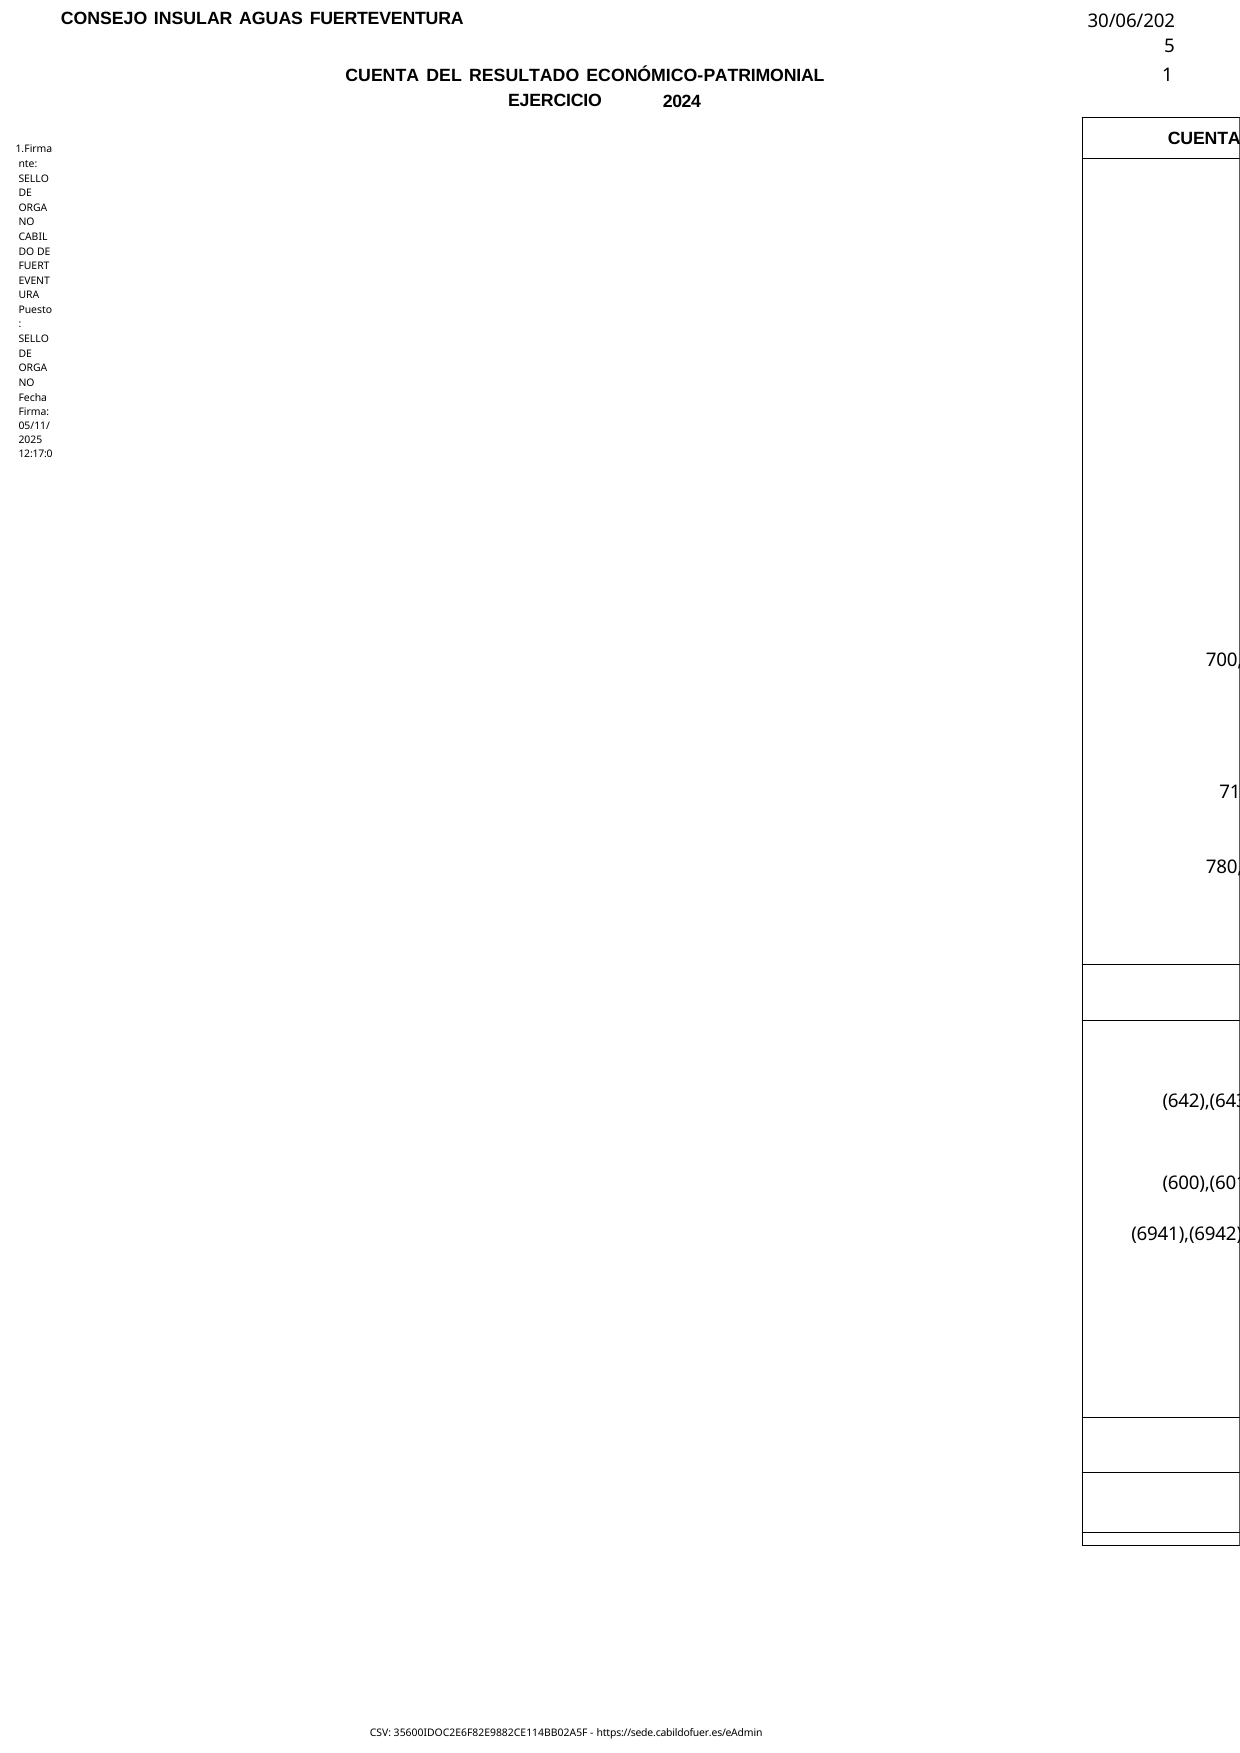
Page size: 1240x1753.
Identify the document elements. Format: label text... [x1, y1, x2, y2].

table_cell [1083, 753, 1239, 779]
table_cell 754 [1083, 569, 1239, 593]
table_cell 72,73 [1083, 188, 1239, 216]
table_cell [1083, 1533, 1239, 1545]
table_cell 71,7940,(6940) [1083, 779, 1239, 804]
text Fecha Firma: 05/11/2025 12:17:04 [18, 390, 54, 460]
text CONSEJO INSULAR AGUAS FUERTEVENTURA [61, 8, 833, 28]
table_cell (676) [1083, 1359, 1239, 1388]
table_cell 707 [1083, 727, 1239, 752]
table_cell [1083, 829, 1239, 854]
table_cell [1083, 159, 1239, 187]
table_cell [1083, 468, 1239, 491]
table_cell [1083, 620, 1239, 647]
table_cell [1083, 1142, 1239, 1169]
table_cell [1083, 965, 1239, 1020]
table_cell [1083, 1473, 1239, 1532]
table_cell ,704 [1083, 672, 1239, 699]
table_cell [1083, 542, 1239, 568]
table_cell (642),(643),(644),(645) [1083, 1083, 1239, 1113]
table_header CUENTAS [1083, 118, 1239, 158]
text EJERCICIO 2024 [508, 90, 833, 111]
table_cell 740,742 [1083, 216, 1239, 246]
table_cell 700,701,702,703 [1083, 647, 1239, 672]
text 30/06/2025 [1079, 7, 1175, 58]
table_cell (640),(641) [1083, 1053, 1239, 1083]
text 1.Firmante: SELLO DE ORGANO CABILDO DE FUERTEVENTURA Puesto: SELLO DE ORGANO [15, 142, 54, 389]
table_cell [1083, 331, 1239, 361]
table_cell 744 [1083, 246, 1239, 275]
table_cell [1083, 1021, 1239, 1053]
table_cell [1083, 1273, 1239, 1299]
table_cell [1083, 491, 1239, 517]
table_cell 780,781,782,783 [1083, 854, 1239, 879]
table_cell 776,777 [1083, 906, 1239, 934]
table_cell ,(607),61 [1083, 1195, 1239, 1222]
table_cell [1083, 1418, 1239, 1472]
table_cell [1083, 804, 1239, 828]
table_cell ,7942,7943 [1083, 1246, 1239, 1273]
table_cell (6941),(6942),(6943),7941 [1083, 1222, 1239, 1246]
text 1 [1079, 62, 1173, 87]
table_cell 741,705 [1083, 699, 1239, 727]
text CUENTA DEL RESULTADO ECONÓMICO-PATRIMONIAL [345, 65, 833, 85]
table_cell [1083, 593, 1239, 619]
table_cell [1083, 387, 1239, 413]
table_cell 7530 [1083, 517, 1239, 542]
table_cell (62) [1083, 1299, 1239, 1329]
table_cell 752 [1083, 442, 1239, 468]
table_cell (63) [1083, 1329, 1239, 1359]
table_cell ,784 [1083, 880, 1239, 906]
table_cell [1083, 304, 1239, 331]
table_cell 751 [1083, 361, 1239, 387]
table_cell 750 [1083, 413, 1239, 442]
table_cell (68) [1083, 1388, 1239, 1417]
table_cell 745,746 [1083, 275, 1239, 304]
table_cell (65) [1083, 1113, 1239, 1142]
table_cell 795 [1083, 935, 1239, 963]
table_cell (600),(601),(602),(605) [1083, 1170, 1239, 1195]
